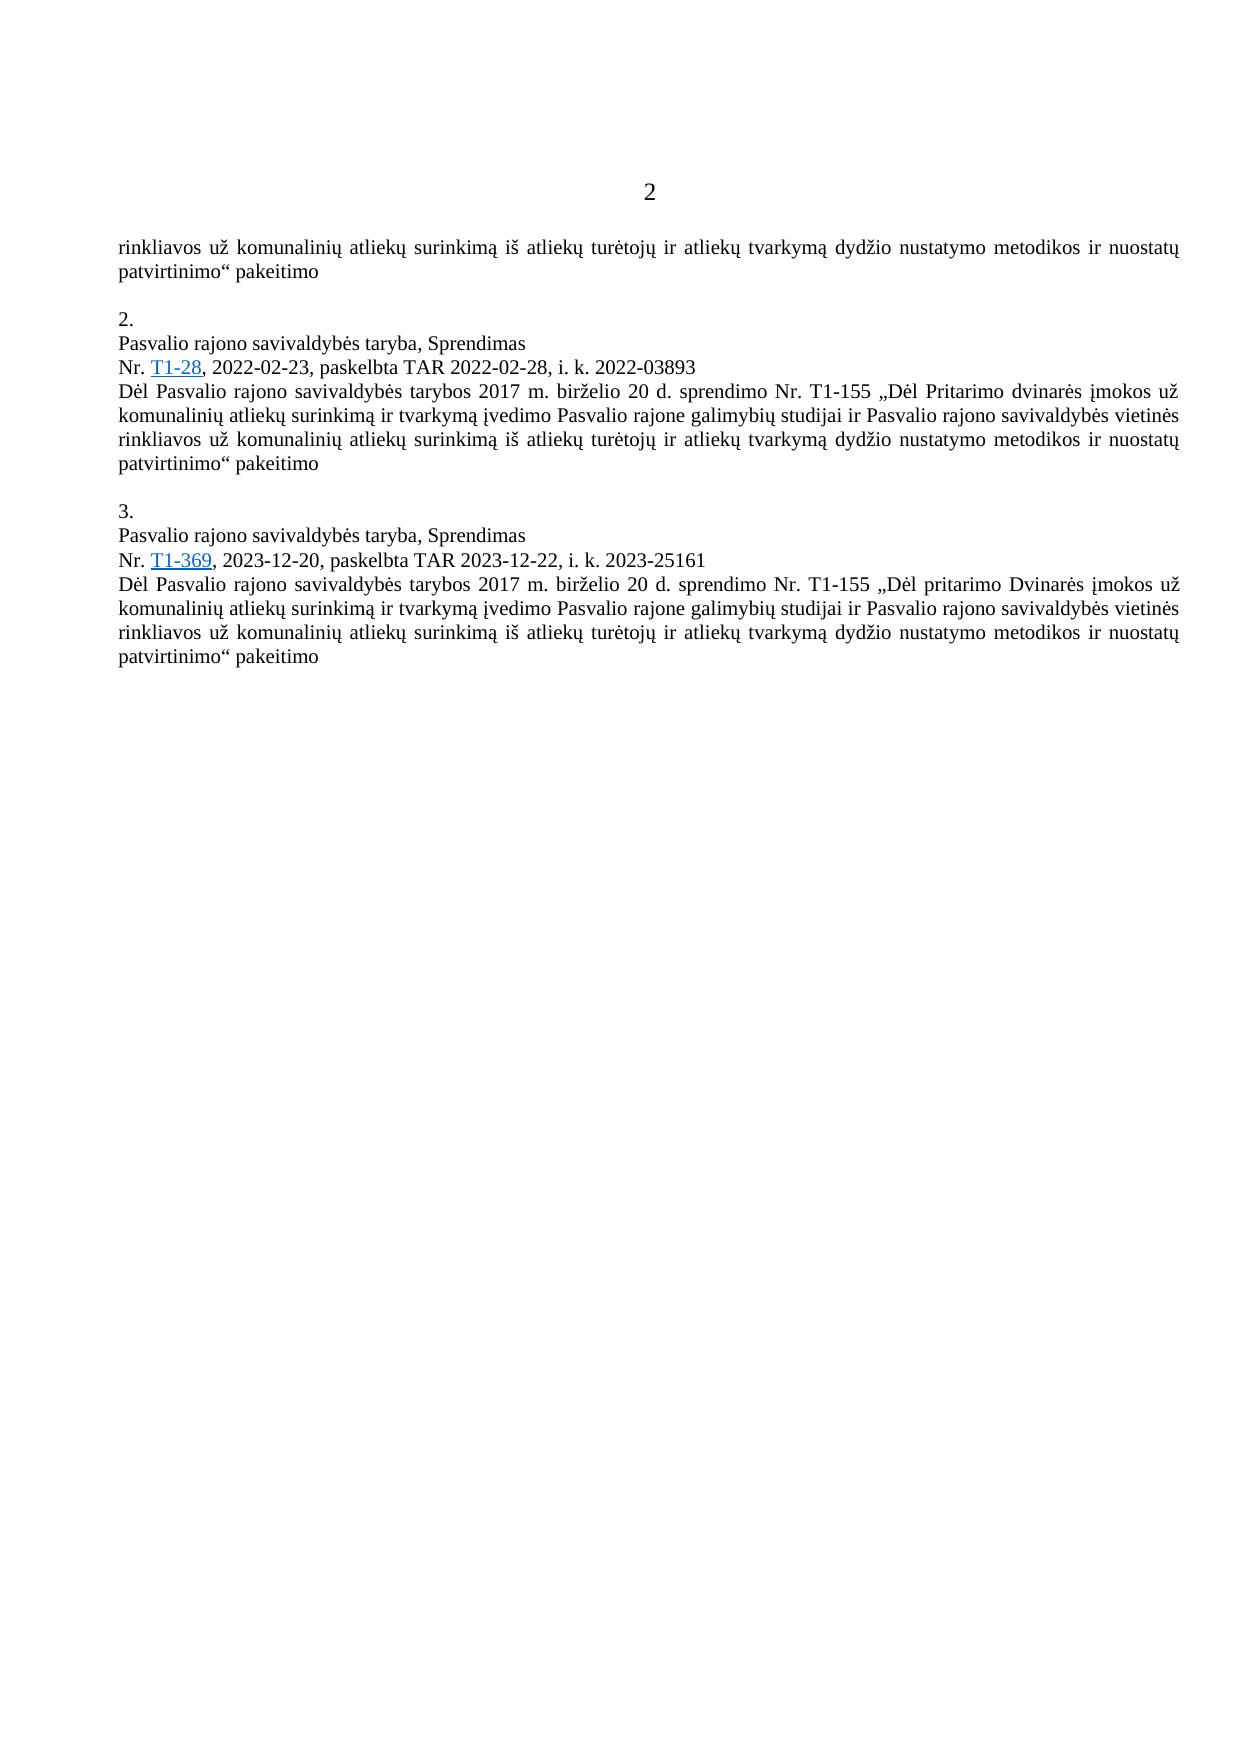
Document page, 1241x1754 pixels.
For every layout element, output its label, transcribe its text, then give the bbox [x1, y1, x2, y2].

text Dėl Pasvalio rajono savivaldybės tarybos 2017 m. birželio 20 d. sprendimo Nr. T1-155 „Dėl Pritarimo dvinarės įmokos už komunalinių atliekų surinkimą ir tvarkymą įvedimo Pasvalio rajone galimybių studijai ir Pasvalio rajono savivaldybės vietinės rinkliavos už komunalinių atliekų surinkimą iš atliekų turėtojų ir atliekų tvarkymą dydžio nustatymo metodikos ir nuostatų patvirtinimo“ pakeitimo [118, 379, 1181, 475]
text 2. [118, 307, 1181, 331]
text Dėl Pasvalio rajono savivaldybės tarybos 2017 m. birželio 20 d. sprendimo Nr. T1-155 „Dėl pritarimo Dvinarės įmokos už komunalinių atliekų surinkimą ir tvarkymą įvedimo Pasvalio rajone galimybių studijai ir Pasvalio rajono savivaldybės vietinės rinkliavos už komunalinių atliekų surinkimą iš atliekų turėtojų ir atliekų tvarkymą dydžio nustatymo metodikos ir nuostatų patvirtinimo“ pakeitimo [118, 572, 1181, 668]
text Pasvalio rajono savivaldybės taryba, Sprendimas [118, 523, 1181, 547]
text Nr. T1-28, 2022-02-23, paskelbta TAR 2022-02-28, i. k. 2022-03893 [118, 355, 1181, 379]
text Pasvalio rajono savivaldybės taryba, Sprendimas [118, 331, 1181, 355]
text rinkliavos už komunalinių atliekų surinkimą iš atliekų turėtojų ir atliekų tvarkymą dydžio nustatymo metodikos ir nuostatų patvirtinimo“ pakeitimo [118, 235, 1181, 283]
text Nr. T1-369, 2023-12-20, paskelbta TAR 2023-12-22, i. k. 2023-25161 [118, 547, 1181, 572]
text 3. [118, 499, 1181, 523]
